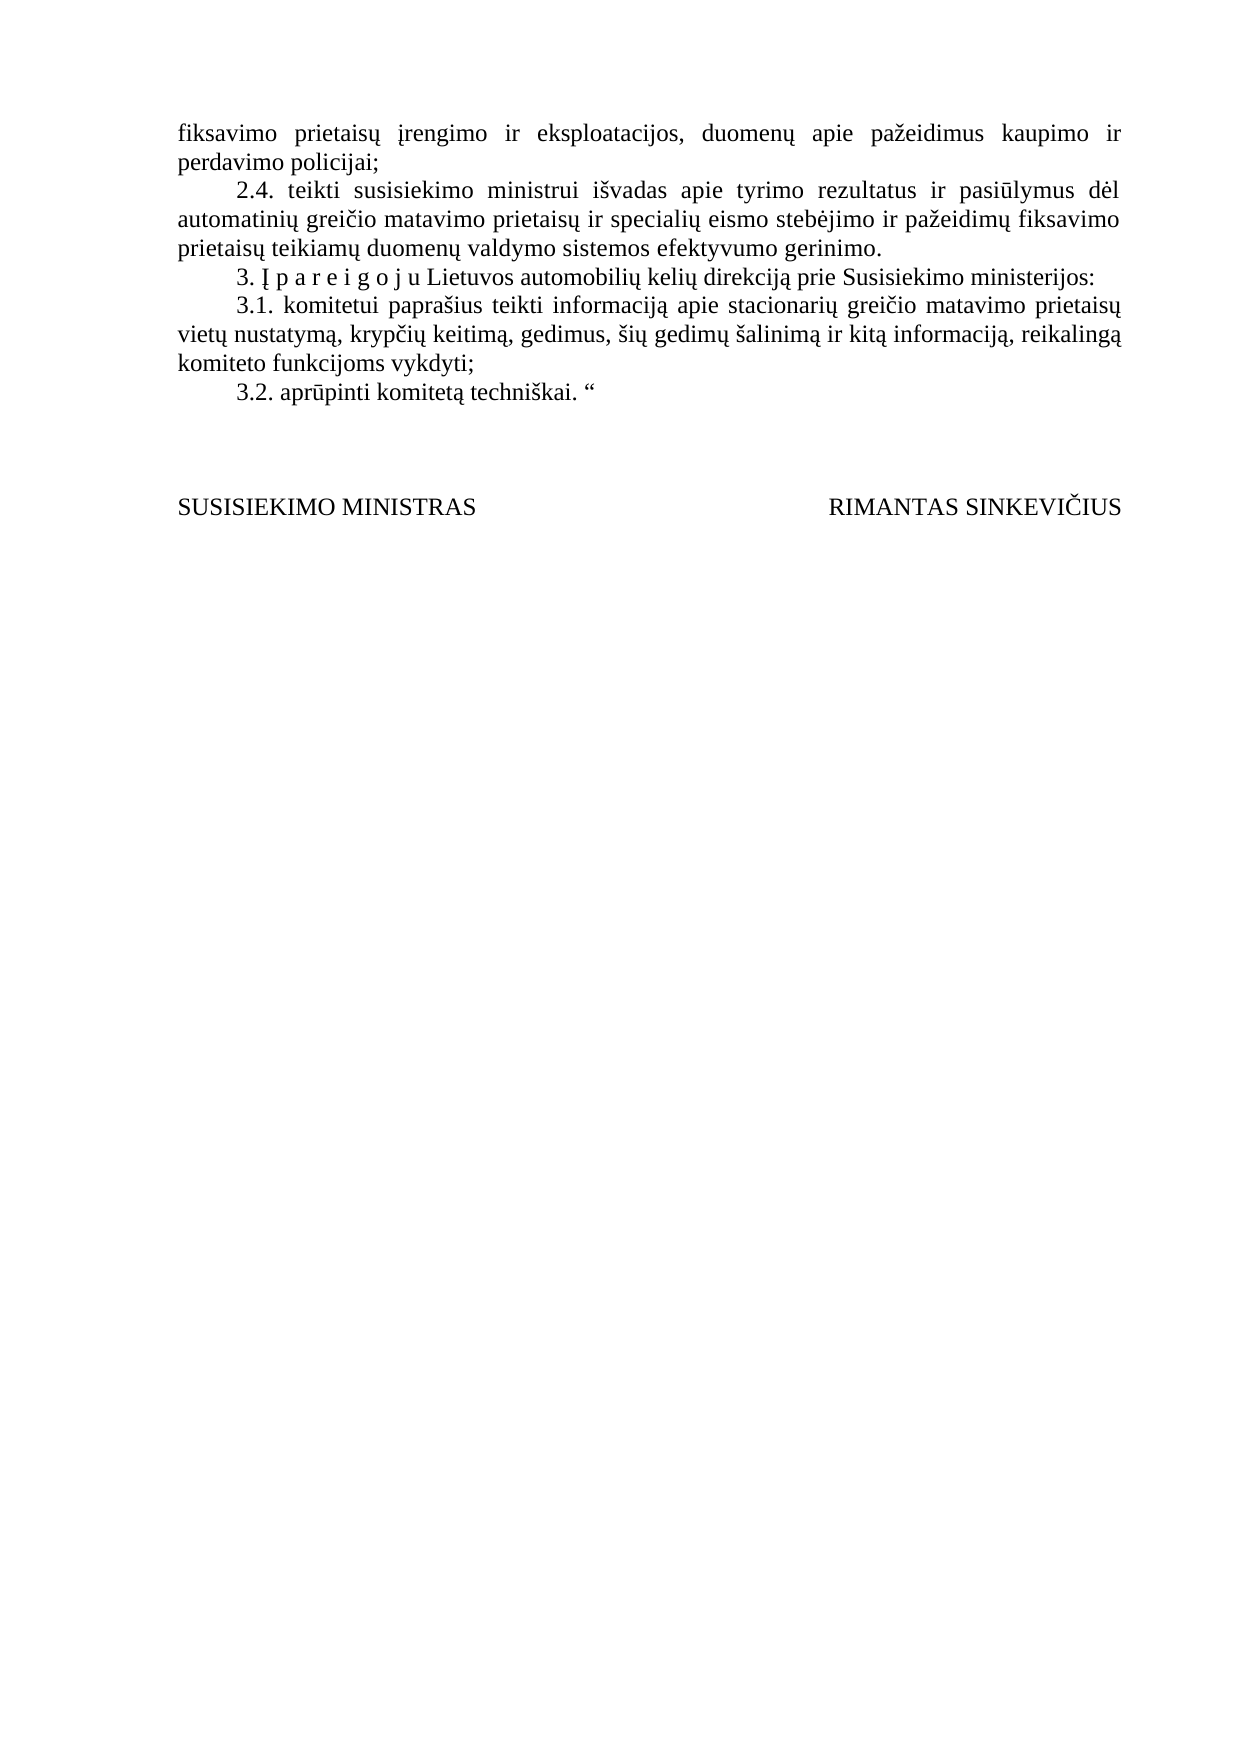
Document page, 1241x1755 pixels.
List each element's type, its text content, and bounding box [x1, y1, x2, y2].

text 2.4. teikti susisiekimo ministrui išvadas apie tyrimo rezultatus ir pasiūlymus dėl automatinių greičio matavimo prietaisų ir specialių eismo stebėjimo ir pažeidimų fiksavimo prietaisų teikiamų duomenų valdymo sistemos efektyvumo gerinimo. [177, 176, 1122, 262]
text Susisiekimo ministras Rimantas Sinkevičius [177, 492, 1122, 521]
text 3.2. aprūpinti komitetą techniškai. “ [177, 377, 1122, 406]
text 3.1. komitetui paprašius teikti informaciją apie stacionarių greičio matavimo prietaisų vietų nustatymą, krypčių keitimą, gedimus, šių gedimų šalinimą ir kitą informaciją, reikalingą komiteto funkcijoms vykdyti; [177, 291, 1122, 377]
text fiksavimo prietaisų įrengimo ir eksploatacijos, duomenų apie pažeidimus kaupimo ir perdavimo policijai; [177, 118, 1122, 176]
text 3. Į p a r e i g o j u Lietuvos automobilių kelių direkciją prie Susisiekimo ministerijos: [177, 262, 1122, 291]
